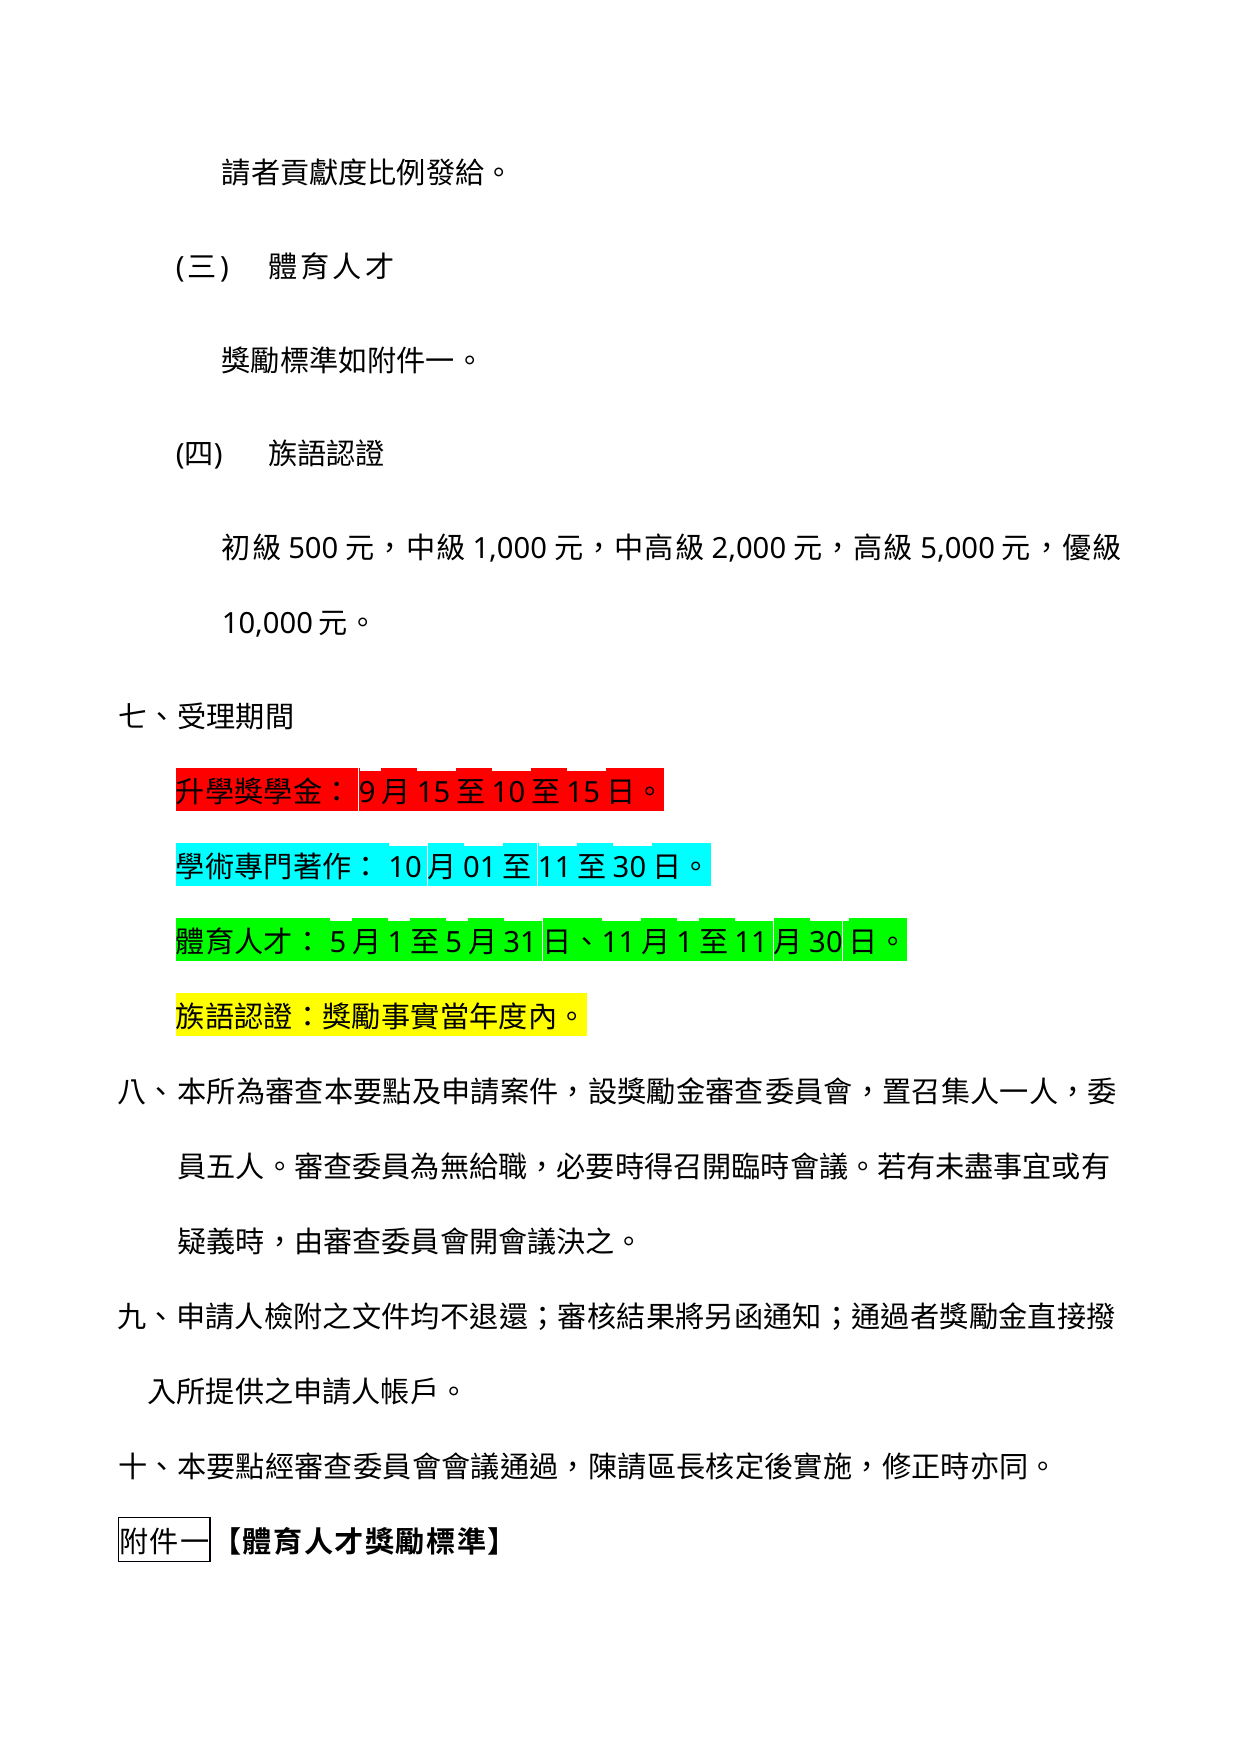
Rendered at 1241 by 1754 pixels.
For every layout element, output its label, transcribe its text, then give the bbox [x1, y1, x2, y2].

text 附件一【體育人才獎勵標準】 [118, 1496, 1122, 1571]
text 十、本要點經審查委員會會議通過，陳請區長核定後實施，修正時亦同。 [118, 1421, 1122, 1496]
text 七、受理期間 [118, 671, 1122, 746]
list 體育人才 [176, 221, 1122, 296]
list 族語認證：獎勵事實當年度內。 [176, 971, 1122, 1046]
list 請者貢獻度比例發給。 [222, 127, 1122, 202]
list 本所為審查本要點及申請案件，設獎勵金審查委員會，置召集人一人，委員五人。審查委員為無給職，必要時得召開臨時會議。若有未盡事宜或有疑義時，由審查委員會開會議決之。 [117, 1046, 1122, 1271]
text 九、申請人檢附之文件均不退還；審核結果將另函通知；通過者獎勵金直接撥 [117, 1271, 1122, 1346]
list 學術專門著作： 10月01至11至30日。 [176, 821, 1122, 896]
list 體育人才： 5月1至5月31日、11月1至11月30日。 [176, 896, 1122, 971]
list 升學獎學金： 9月15至10至15日。 [176, 746, 1122, 821]
list 族語認證 [176, 408, 1122, 483]
list 初級500元，中級1,000元，中高級2,000元，高級5,000元，優級10,000元。 [222, 502, 1122, 652]
text 入所提供之申請人帳戶。 [117, 1346, 1122, 1421]
list 獎勵標準如附件一。 [222, 314, 1122, 389]
